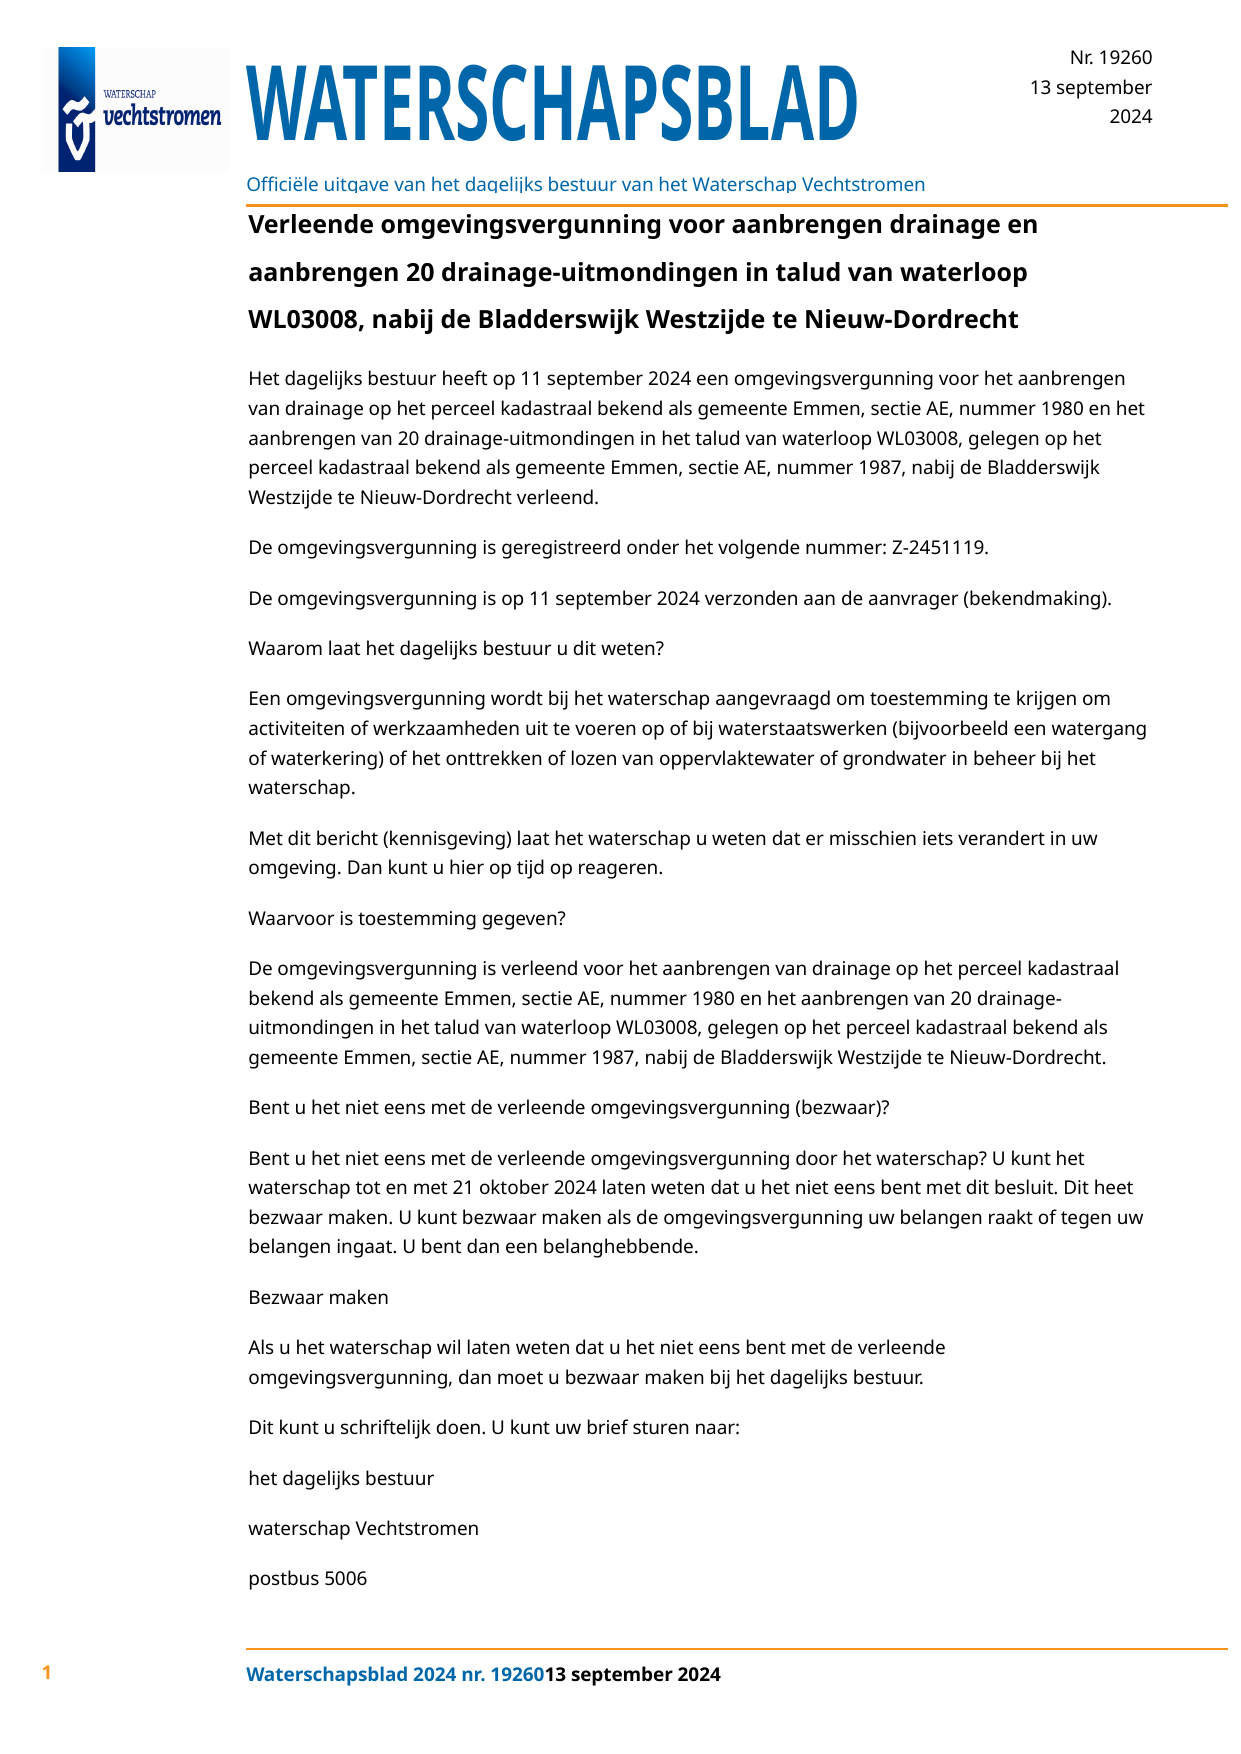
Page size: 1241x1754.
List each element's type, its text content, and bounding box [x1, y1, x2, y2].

text Verleende omgevingsvergunning voor aanbrengen drainage en aanbrengen 20 drainage-uitmondingen in talud van waterloop WL03008, nabij de Bladderswijk Westzijde te Nieuw-Dordrecht [248, 207, 1152, 336]
text Waarom laat het dagelijks bestuur u dit weten? [248, 635, 1152, 661]
text waterschap Vechtstromen [248, 1515, 1152, 1541]
text Bent u het niet eens met de verleende omgevingsvergunning door het waterschap? U kunt het waterschap tot en met 21 oktober 2024 laten weten dat u het niet eens bent met dit besluit. Dit heet bezwaar maken. U kunt bezwaar maken als de omgevingsvergunning uw belangen raakt of tegen uw belangen ingaat. U bent dan een belanghebbende. [248, 1145, 1152, 1259]
text De omgevingsvergunning is verleend voor het aanbrengen van drainage op het perceel kadastraal bekend als gemeente Emmen, sectie AE, nummer 1980 en het aanbrengen van 20 drainage-uitmondingen in het talud van waterloop WL03008, gelegen op het perceel kadastraal bekend als gemeente Emmen, sectie AE, nummer 1987, nabij de Bladderswijk Westzijde te Nieuw-Dordrecht. [248, 955, 1152, 1069]
text postbus 5006 [248, 1566, 1152, 1591]
text het dagelijks bestuur [248, 1465, 1152, 1490]
picture [41, 47, 231, 172]
text Een omgevingsvergunning wordt bij het waterschap aangevraagd om toestemming te krijgen om activiteiten of werkzaamheden uit te voeren op of bij waterstaatswerken (bijvoorbeeld een watergang of waterkering) of het onttrekken of lozen van oppervlaktewater of grondwater in beheer bij het waterschap. [248, 686, 1152, 800]
text Dit kunt u schriftelijk doen. U kunt uw brief sturen naar: [248, 1414, 1152, 1440]
text Als u het waterschap wil laten weten dat u het niet eens bent met de verleende omgevingsvergunning, dan moet u bezwaar maken bij het dagelijks bestuur. [248, 1334, 1152, 1389]
text Met dit bericht (kennisgeving) laat het waterschap u weten dat er misschien iets verandert in uw omgeving. Dan kunt u hier op tijd op reageren. [248, 825, 1152, 880]
text Het dagelijks bestuur heeft op 11 september 2024 een omgevingsvergunning voor het aanbrengen van drainage op het perceel kadastraal bekend als gemeente Emmen, sectie AE, nummer 1980 en het aanbrengen van 20 drainage-uitmondingen in het talud van waterloop WL03008, gelegen op het perceel kadastraal bekend als gemeente Emmen, sectie AE, nummer 1987, nabij de Bladderswijk Westzijde te Nieuw-Dordrecht verleend. [248, 366, 1152, 509]
text Bezwaar maken [248, 1284, 1152, 1309]
text Waarvoor is toestemming gegeven? [248, 905, 1152, 930]
text De omgevingsvergunning is op 11 september 2024 verzonden aan de aanvrager (bekendmaking). [248, 585, 1152, 610]
text De omgevingsvergunning is geregistreerd onder het volgende nummer: Z-2451119. [248, 534, 1152, 560]
text Bent u het niet eens met de verleende omgevingsvergunning (bezwaar)? [248, 1094, 1152, 1120]
